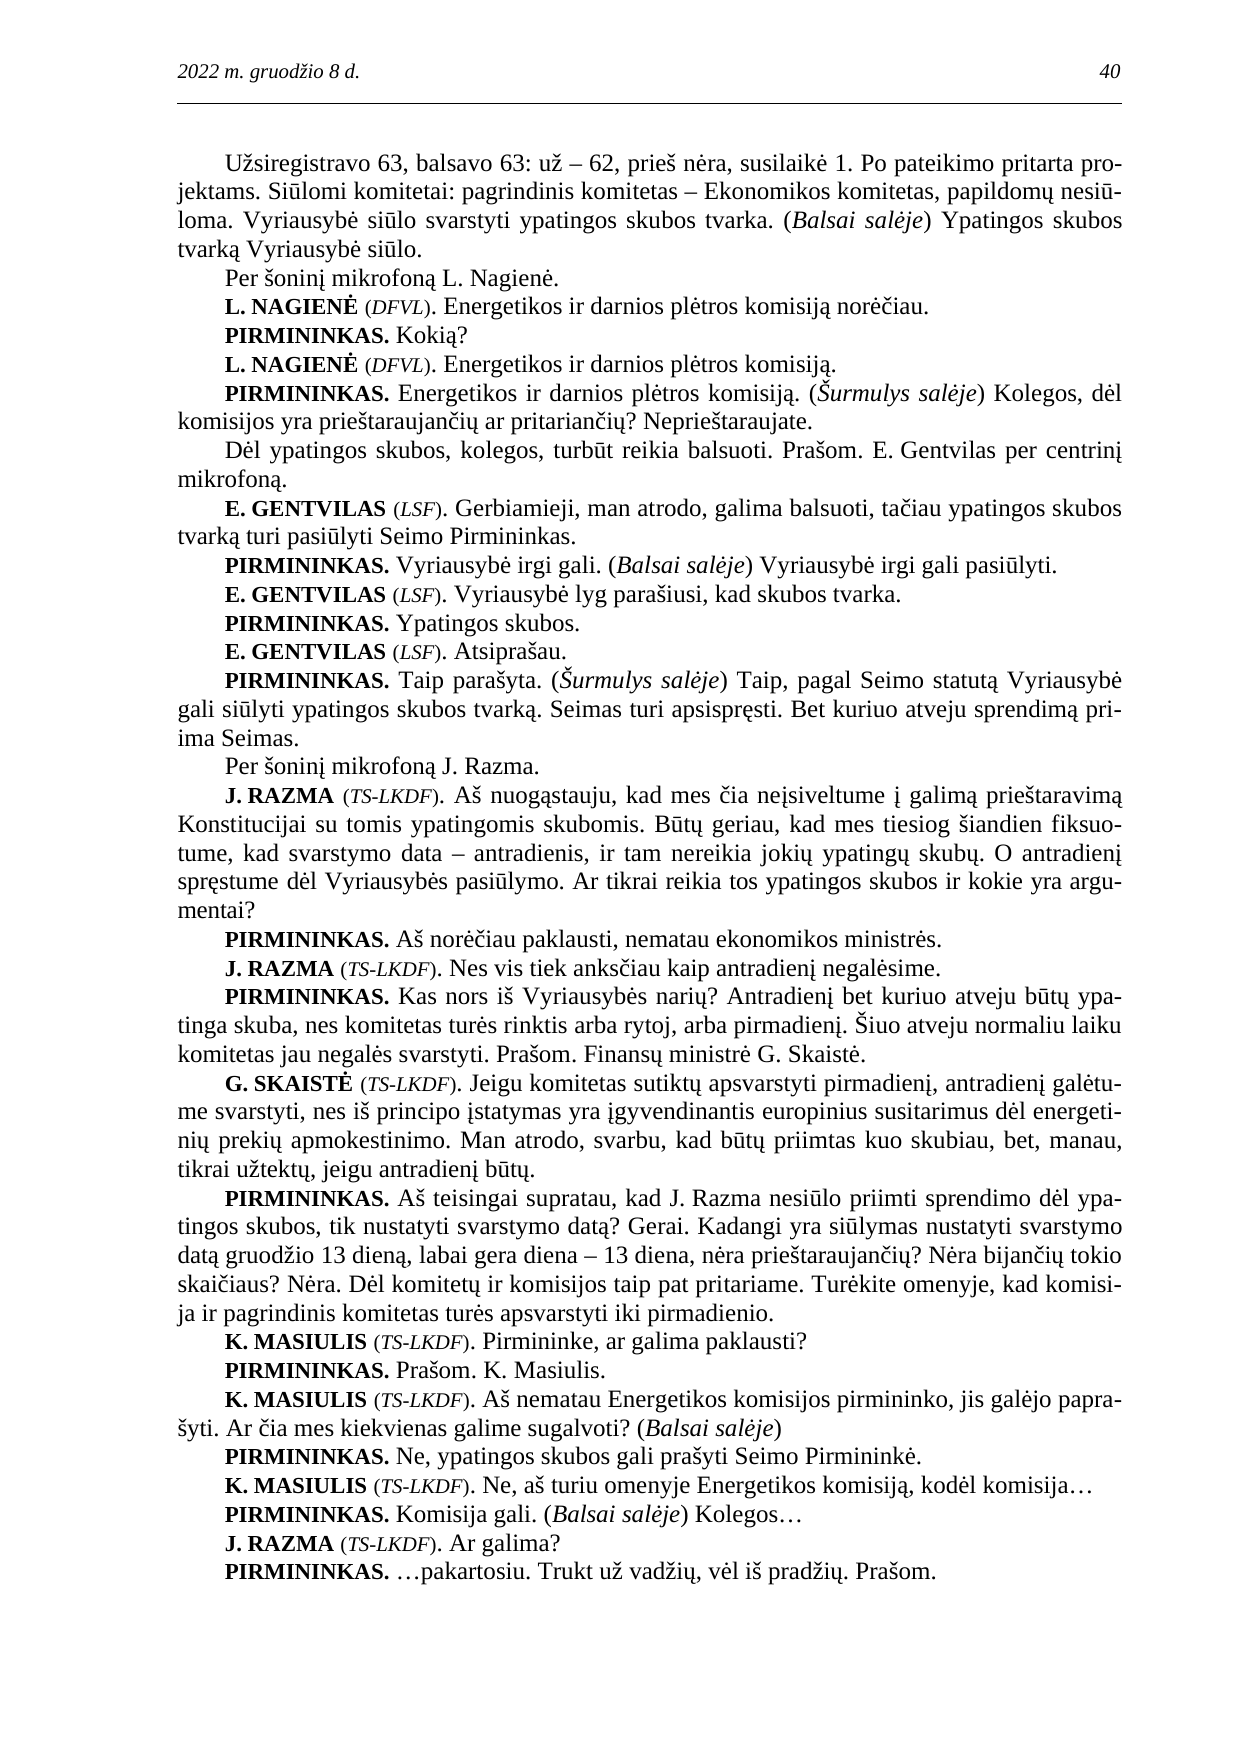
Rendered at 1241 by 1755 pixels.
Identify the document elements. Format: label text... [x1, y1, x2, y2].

text PIRMININKAS. …pa­kar­to­siu. Trukt už va­džių, vėl iš pra­džių. Pra­šom. [177, 1556, 1122, 1585]
text Dėl ypa­tin­gos sku­bos, ko­le­gos, tur­būt rei­kia bal­suo­ti. Pra­šom. E. Gent­vi­las per cen­tri­nį mik­ro­fo­ną. [177, 435, 1122, 493]
text PIRMININKAS. Pra­šom. K. Ma­siu­lis. [177, 1355, 1122, 1384]
text J. RAZMA (TS-LKDF). Ar ga­li­ma? [177, 1528, 1122, 1556]
text E. GENTVILAS (LSF). At­si­pra­šau. [177, 636, 1122, 665]
text K. MASIULIS (TS-LKDF). Aš ne­ma­tau Ener­ge­ti­kos ko­mi­si­jos pir­mi­nin­ko, jis ga­lė­jo pa­pra­šy­ti. Ar čia mes kiek­vie­nas ga­li­me su­gal­vo­ti? (Bal­sai sa­lė­je) [177, 1384, 1122, 1441]
text PIRMININKAS. Ko­kią? [177, 320, 1122, 349]
text PIRMININKAS. Taip pa­ra­šy­ta. (Šur­mu­lys sa­lė­je) Taip, pa­gal Sei­mo sta­tu­tą Vy­riau­sy­bė ga­li siū­ly­ti ypa­tin­gos sku­bos tvar­ką. Sei­mas tu­ri ap­si­spręs­ti. Bet kuriuo at­ve­ju spren­di­mą pri­ima Sei­mas. [177, 665, 1122, 751]
text J. RAZMA (TS-LKDF). Nes vis tiek anks­čiau kaip ant­ra­die­nį ne­ga­lė­si­me. [177, 953, 1122, 981]
text K. MASIULIS (TS-LKDF). Pir­mi­nin­ke, ar ga­li­ma pa­klaus­ti? [177, 1326, 1122, 1355]
text L. NAGIENĖ (DFVL). Ener­ge­ti­kos ir dar­nios plėt­ros ko­mi­si­ją no­rė­čiau. [177, 291, 1122, 320]
text PIRMININKAS. Aš tei­sin­gai su­pra­tau, kad J. Raz­ma ne­siū­lo pri­im­ti spren­di­mo dėl ypa­tin­gos sku­bos, tik nu­sta­ty­ti svars­ty­mo da­tą? Ge­rai. Ka­dan­gi yra siū­ly­mas nu­sta­ty­ti svars­ty­mo da­tą gruo­džio 13 die­ną, la­bai ge­ra die­na – 13 die­na, nė­ra prieš­ta­rau­jan­čių? Nė­ra bi­jan­čių to­kio skai­čiaus? Nė­ra. Dėl ko­mi­te­tų ir ko­mi­si­jos taip pat pri­ta­ria­me. Tu­rė­ki­te ome­ny­je, kad ko­mi­si­ja ir pa­grin­di­nis ko­mi­te­tas tu­rės ap­svars­ty­ti iki pir­ma­die­nio. [177, 1183, 1122, 1326]
text Už­si­re­gist­ra­vo 63, bal­sa­vo 63: už – 62, prieš nė­ra, su­si­lai­kė 1. Po pa­tei­ki­mo pri­tar­ta pro­jek­tams. Siū­lo­mi ko­mi­te­tai: pa­grin­di­nis ko­mi­te­tas – Eko­no­mi­kos ko­mi­te­tas, pa­pil­do­mų ne­siū­lo­ma. Vy­riau­sy­bė siū­lo svars­ty­ti ypa­tin­gos sku­bos tvar­ka. (Bal­sai sa­lė­je) Ypa­tin­gos sku­bos tvar­ką Vy­riau­sy­bė siū­lo. [177, 148, 1122, 263]
text K. MASIULIS (TS-LKDF). Ne, aš tu­riu ome­ny­je Ener­ge­ti­kos ko­mi­si­ją, ko­dėl ko­mi­si­ja… [177, 1470, 1122, 1499]
text E. GENTVILAS (LSF). Ger­bia­mie­ji, man at­ro­do, ga­li­ma bal­suo­ti, ta­čiau ypa­tin­gos sku­bos tvar­ką tu­ri pa­siū­ly­ti Sei­mo Pir­mi­nin­kas. [177, 493, 1122, 550]
text PIRMININKAS. Ne, ypa­tin­gos sku­bos ga­li pra­šy­ti Sei­mo Pir­mi­nin­kė. [177, 1441, 1122, 1470]
text PIRMININKAS. Vy­riau­sy­bė ir­gi ga­li. (Bal­sai sa­lė­je) Vy­riau­sy­bė ir­gi ga­li pa­siū­ly­ti. [177, 550, 1122, 579]
text Per šo­ni­nį mik­ro­fo­ną J. Raz­ma. [177, 751, 1122, 780]
text PIRMININKAS. Aš no­rė­čiau pa­klaus­ti, ne­ma­tau eko­no­mi­kos mi­nist­rės. [177, 924, 1122, 953]
text Per šo­ni­nį mik­ro­fo­ną L. Na­gie­nė. [177, 263, 1122, 291]
text G. SKAISTĖ (TS-LKDF). Jei­gu ko­mi­te­tas su­tik­tų ap­svars­ty­ti pir­ma­die­nį, ant­ra­die­nį ga­lė­tu­me svars­ty­ti, nes iš prin­ci­po įsta­ty­mas yra įgy­ven­di­nan­tis eu­ro­pi­nius su­si­ta­ri­mus dėl ener­ge­ti­nių pre­kių ap­mo­kes­ti­ni­mo. Man at­ro­do, svar­bu, kad bū­tų pri­im­tas kuo sku­biau, bet, ma­nau, tik­rai už­tek­tų, jei­gu ant­ra­die­nį bū­tų. [177, 1068, 1122, 1183]
text J. RAZMA (TS-LKDF). Aš nuo­gąs­tau­ju, kad mes čia ne­įsi­vel­tu­me į ga­li­mą prieš­ta­ra­vi­mą Kon­sti­tu­ci­jai su to­mis ypa­tin­go­mis sku­bo­mis. Bū­tų ge­riau, kad mes tie­siog šian­dien fik­suo­tume, kad svars­ty­mo da­ta – ant­ra­die­nis, ir tam ne­rei­kia jo­kių ypa­tin­gų sku­bų. O ant­ra­die­nį spręs­­tu­­me dėl Vy­riau­sy­bės pa­siū­ly­mo. Ar tik­rai rei­kia tos ypa­tin­gos sku­bos ir ko­kie yra ar­gu­men­tai? [177, 780, 1122, 924]
text PIRMININKAS. Ko­mi­si­ja ga­li. (Bal­sai sa­lė­je) Ko­le­gos… [177, 1499, 1122, 1528]
text E. GENTVILAS (LSF). Vy­riau­sy­bė lyg pa­ra­šiu­si, kad sku­bos tvar­ka. [177, 579, 1122, 608]
text PIRMININKAS. Ypa­tin­gos sku­bos. [177, 608, 1122, 636]
text PIRMININKAS. Kas nors iš Vy­riau­sy­bės na­rių? Ant­ra­die­nį bet kuriuo at­ve­ju bū­tų ypa­tin­ga sku­ba, nes ko­mi­te­tas tu­rės rink­tis ar­ba ry­toj, ar­ba pir­ma­die­nį. Šiuo at­ve­ju nor­ma­liu lai­ku ko­mi­te­tas jau ne­ga­lės svars­ty­ti. Pra­šom. Fi­nan­sų mi­nist­rė G. Skais­tė. [177, 981, 1122, 1068]
text PIRMININKAS. Ener­ge­ti­kos ir dar­nios plėt­ros ko­mi­si­ją. (Šur­mu­lys sa­lė­je) Ko­le­gos, dėl ko­mi­si­jos yra prieš­ta­rau­jan­čių ar pri­ta­rian­čių? Ne­pri­eš­ta­rau­ja­te. [177, 378, 1122, 435]
text L. NAGIENĖ (DFVL). Ener­ge­ti­kos ir dar­nios plėt­ros ko­mi­si­ją. [177, 349, 1122, 378]
